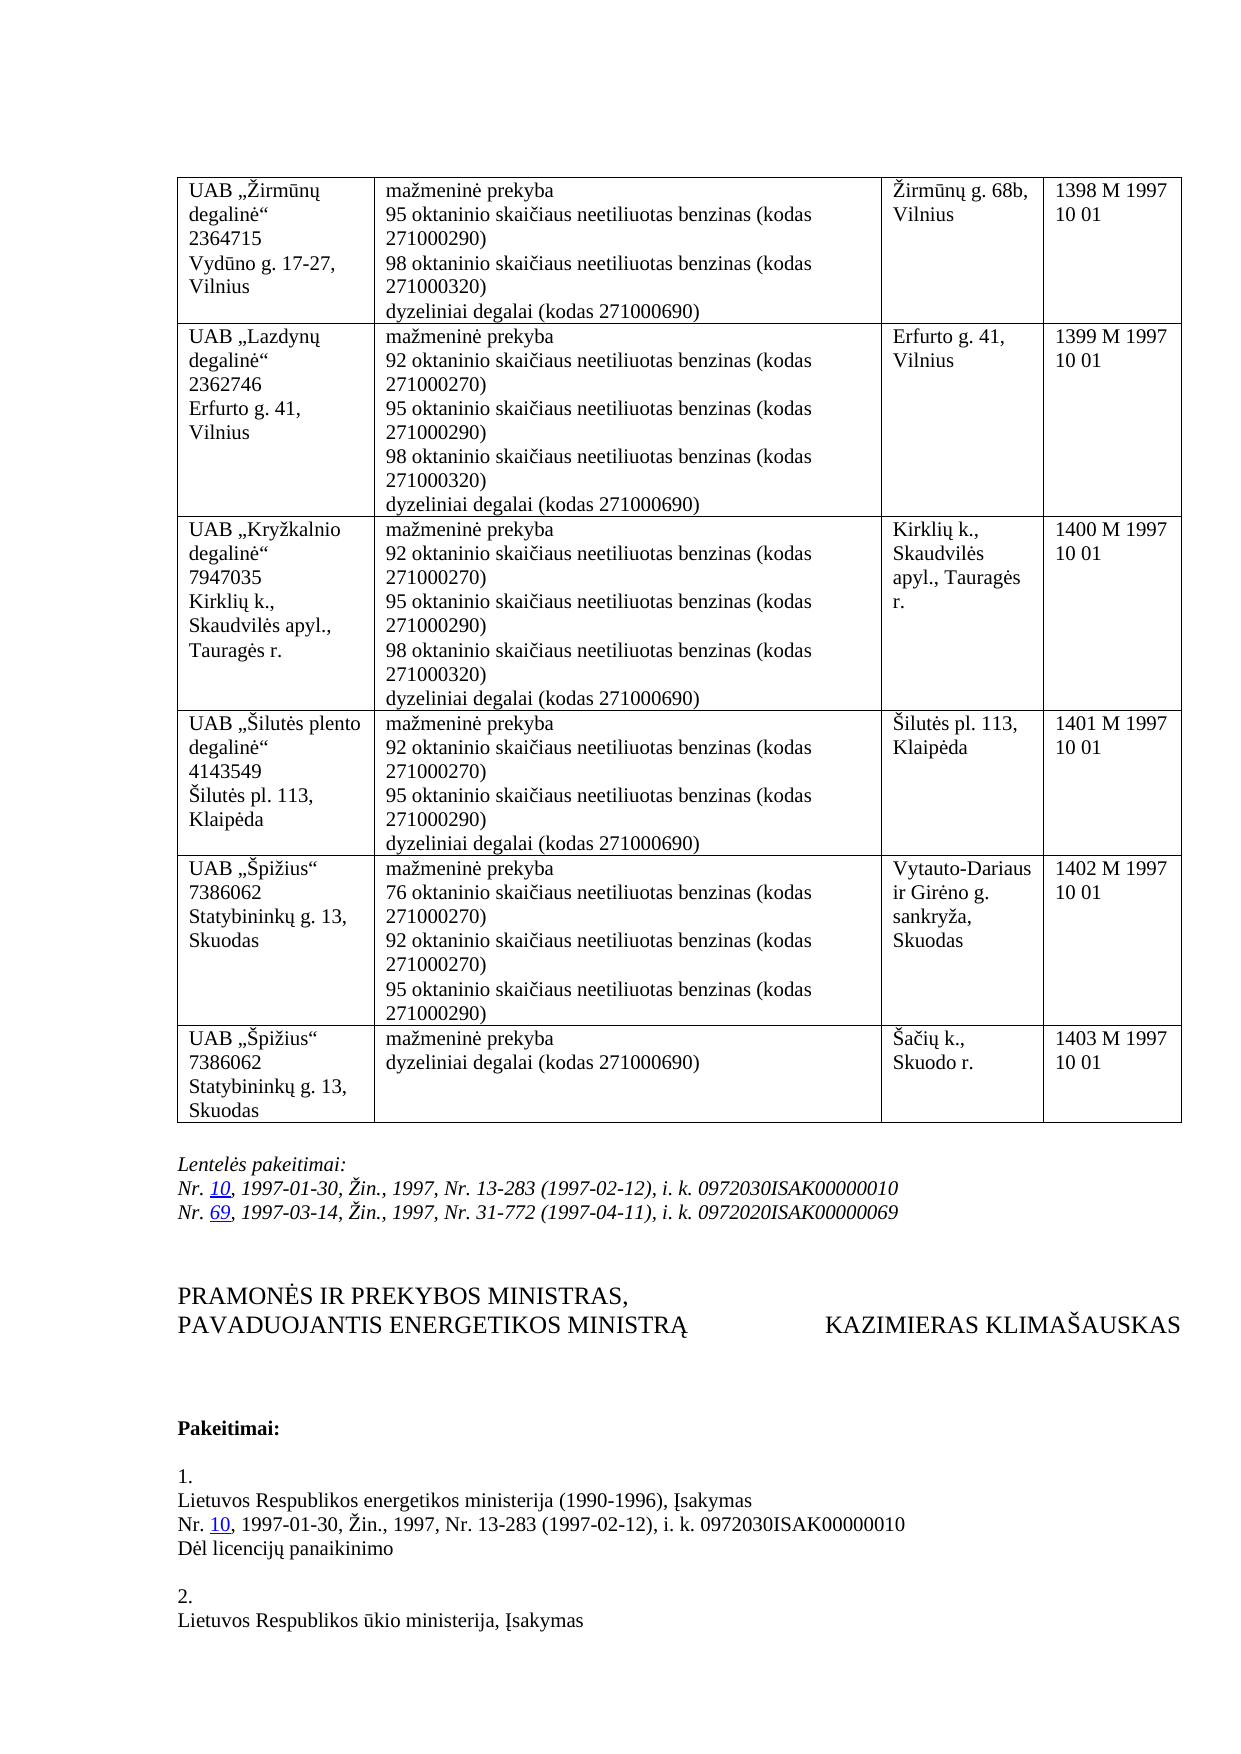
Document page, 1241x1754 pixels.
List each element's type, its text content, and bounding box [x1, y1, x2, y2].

text Pakeitimai: [177, 1416, 1181, 1440]
text 1. [177, 1464, 1181, 1488]
table_cell Kirklių k., Skaudvilės apyl., Tauragės r. [882, 517, 1043, 710]
table_cell Šilutės pl. 113, Klaipėda [882, 711, 1043, 855]
table_cell mažmeninė prekyba 92 oktaninio skaičiaus neetiliuotas benzinas (kodas 271000270) 95 oktaninio skaičiaus neetiliuotas benzinas (kodas 271000290) dyzeliniai degalai (kodas 271000690) [375, 711, 881, 855]
table_cell 1403 M 1997 10 01 [1044, 1026, 1181, 1122]
text 2. [177, 1584, 1181, 1608]
text Lietuvos Respublikos ūkio ministerija, Įsakymas [177, 1608, 1181, 1632]
table_cell 1401 M 1997 10 01 [1044, 711, 1181, 855]
table_cell Žirmūnų g. 68b, Vilnius [882, 178, 1043, 323]
text Lietuvos Respublikos energetikos ministerija (1990-1996), Įsakymas [177, 1488, 1181, 1512]
table_cell UAB „Špižius“ 7386062 Statybininkų g. 13, Skuodas [178, 856, 374, 1024]
table_cell mažmeninė prekyba dyzeliniai degalai (kodas 271000690) [375, 1026, 881, 1122]
table_cell mažmeninė prekyba 92 oktaninio skaičiaus neetiliuotas benzinas (kodas 271000270) 95 oktaninio skaičiaus neetiliuotas benzinas (kodas 271000290) 98 oktaninio skaičiaus neetiliuotas benzinas (kodas 271000320) dyzeliniai degalai (kodas 271000690) [375, 517, 881, 710]
table_cell UAB „Špižius“ 7386062 Statybininkų g. 13, Skuodas [178, 1026, 374, 1122]
table_cell UAB „Žirmūnų degalinė“ 2364715 Vydūno g. 17-27, Vilnius [178, 178, 374, 323]
text PAVADUOJANTIS ENERGETIKOS MINISTRĄ KAZIMIERAS KLIMAŠAUSKAS [177, 1310, 1181, 1339]
text Nr. 10, 1997-01-30, Žin., 1997, Nr. 13-283 (1997-02-12), i. k. 0972030ISAK00000010 [177, 1176, 1181, 1200]
text PRAMONĖS IR PREKYBOS MINISTRAS, [177, 1281, 1181, 1310]
table_cell mažmeninė prekyba 95 oktaninio skaičiaus neetiliuotas benzinas (kodas 271000290) 98 oktaninio skaičiaus neetiliuotas benzinas (kodas 271000320) dyzeliniai degalai (kodas 271000690) [375, 178, 881, 323]
table_cell UAB „Šilutės plento degalinė“ 4143549 Šilutės pl. 113, Klaipėda [178, 711, 374, 855]
table_cell UAB „Lazdynų degalinė“ 2362746 Erfurto g. 41, Vilnius [178, 324, 374, 516]
table_cell Erfurto g. 41, Vilnius [882, 324, 1043, 516]
table_cell 1402 M 1997 10 01 [1044, 856, 1181, 1024]
table_cell 1398 M 1997 10 01 [1044, 178, 1181, 323]
text Nr. 69, 1997-03-14, Žin., 1997, Nr. 31-772 (1997-04-11), i. k. 0972020ISAK00000069 [177, 1200, 1181, 1224]
text Nr. 10, 1997-01-30, Žin., 1997, Nr. 13-283 (1997-02-12), i. k. 0972030ISAK00000010 [177, 1512, 1181, 1536]
table_cell 1400 M 1997 10 01 [1044, 517, 1181, 710]
table_cell UAB „Kryžkalnio degalinė“ 7947035 Kirklių k., Skaudvilės apyl., Tauragės r. [178, 517, 374, 710]
table_cell Šačių k., Skuodo r. [882, 1026, 1043, 1122]
table_cell Vytauto-Dariaus ir Girėno g. sankryža, Skuodas [882, 856, 1043, 1024]
table_cell mažmeninė prekyba 92 oktaninio skaičiaus neetiliuotas benzinas (kodas 271000270) 95 oktaninio skaičiaus neetiliuotas benzinas (kodas 271000290) 98 oktaninio skaičiaus neetiliuotas benzinas (kodas 271000320) dyzeliniai degalai (kodas 271000690) [375, 324, 881, 516]
text Dėl licencijų panaikinimo [177, 1536, 1181, 1560]
text Lentelės pakeitimai: [177, 1152, 1181, 1176]
table_cell mažmeninė prekyba 76 oktaninio skaičiaus neetiliuotas benzinas (kodas 271000270) 92 oktaninio skaičiaus neetiliuotas benzinas (kodas 271000270) 95 oktaninio skaičiaus neetiliuotas benzinas (kodas 271000290) [375, 856, 881, 1024]
table_cell 1399 M 1997 10 01 [1044, 324, 1181, 516]
